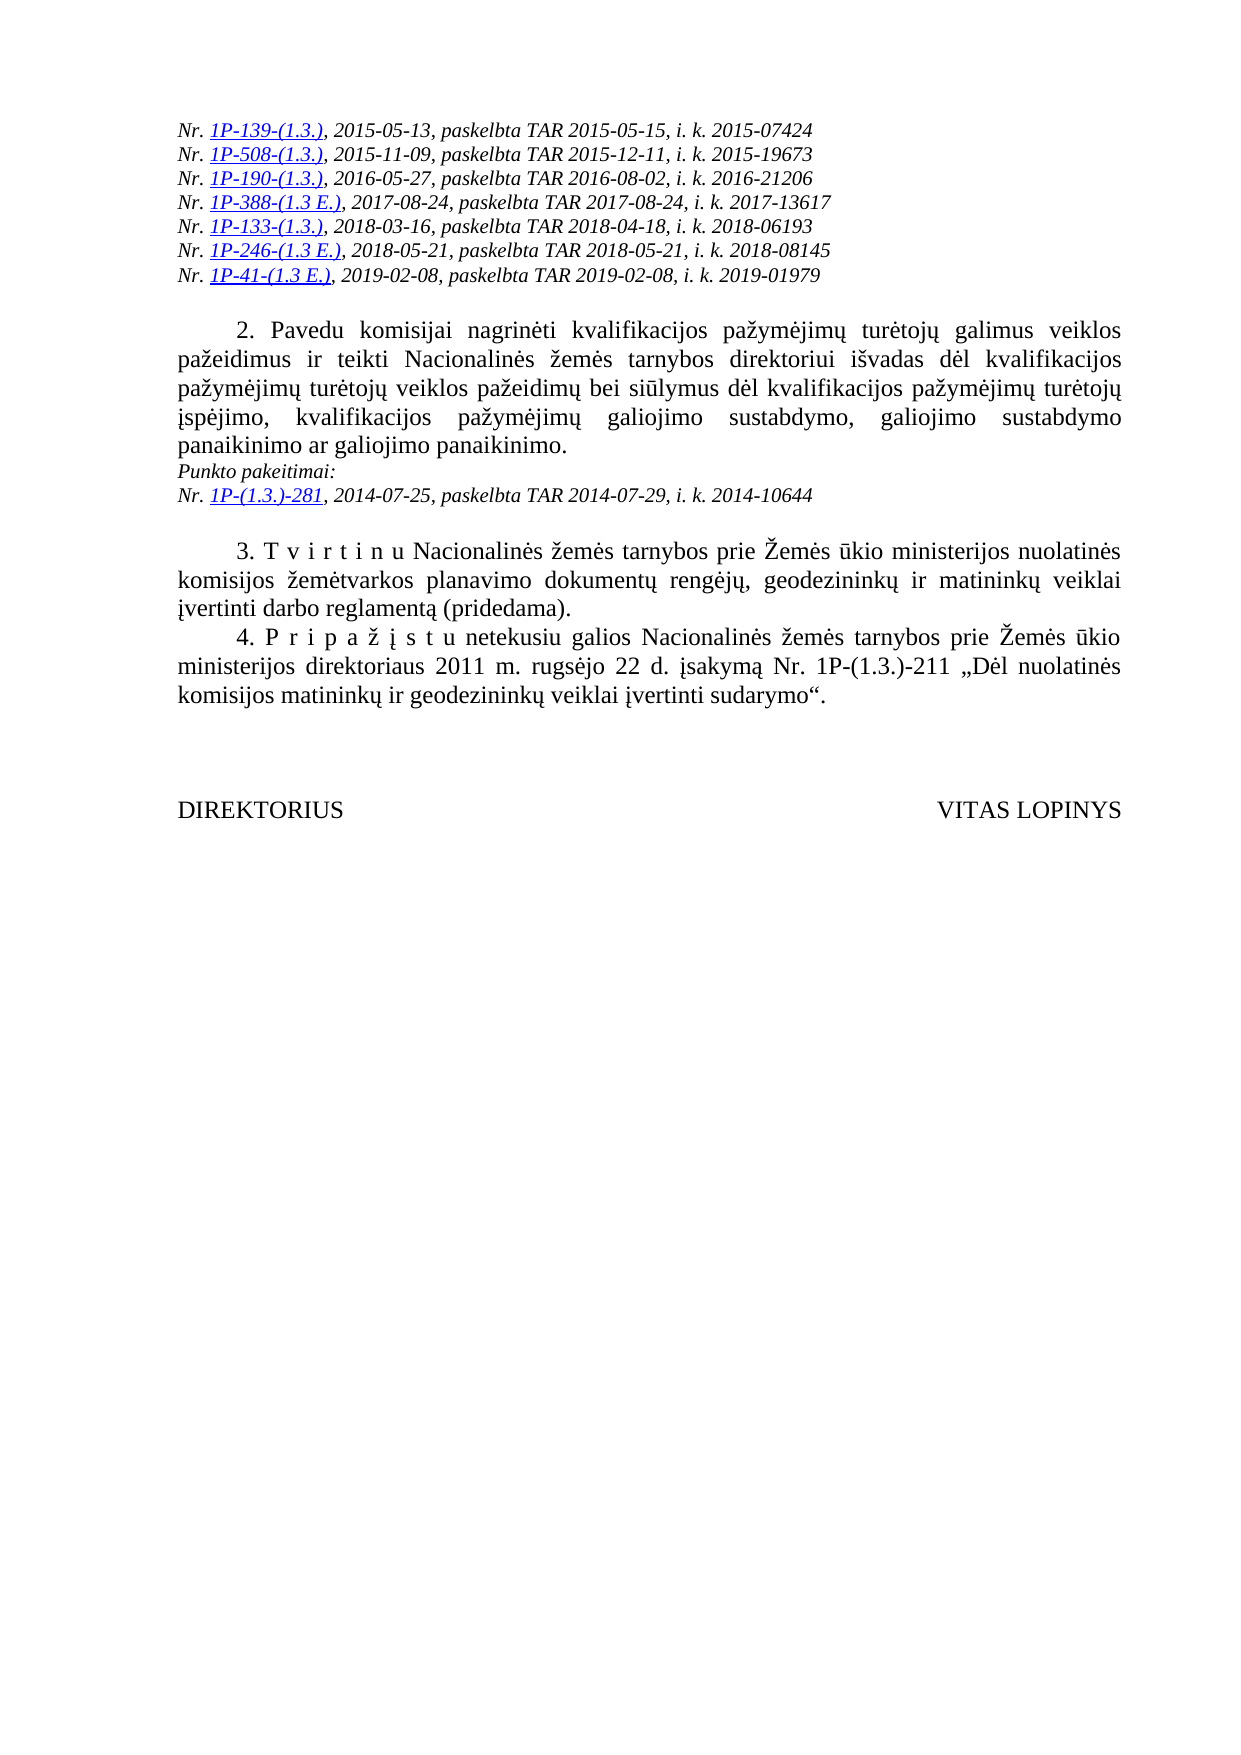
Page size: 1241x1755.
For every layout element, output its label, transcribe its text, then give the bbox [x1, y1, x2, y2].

text Nr. 1P-388-(1.3 E.), 2017-08-24, paskelbta TAR 2017-08-24, i. k. 2017-13617 [177, 190, 1122, 214]
text Nr. 1P-139-(1.3.), 2015-05-13, paskelbta TAR 2015-05-15, i. k. 2015-07424 [177, 118, 1122, 142]
text Nr. 1P-508-(1.3.), 2015-11-09, paskelbta TAR 2015-12-11, i. k. 2015-19673 [177, 142, 1122, 166]
text Nr. 1P-190-(1.3.), 2016-05-27, paskelbta TAR 2016-08-02, i. k. 2016-21206 [177, 166, 1122, 190]
text Nr. 1P-133-(1.3.), 2018-03-16, paskelbta TAR 2018-04-18, i. k. 2018-06193 [177, 214, 1122, 238]
text Nr. 1P-41-(1.3 E.), 2019-02-08, paskelbta TAR 2019-02-08, i. k. 2019-01979 [177, 262, 1122, 287]
text Direktorius Vitas Lopinys [177, 795, 1122, 823]
text 2. Pavedu komisijai nagrinėti kvalifikacijos pažymėjimų turėtojų galimus veiklos pažeidimus ir teikti Nacionalinės žemės tarnybos direktoriui išvadas dėl kvalifikacijos pažymėjimų turėtojų veiklos pažeidimų bei siūlymus dėl kvalifikacijos pažymėjimų turėtojų įspėjimo, kvalifikacijos pažymėjimų galiojimo sustabdymo, galiojimo sustabdymo panaikinimo ar galiojimo panaikinimo. [177, 315, 1122, 459]
text Nr. 1P-246-(1.3 E.), 2018-05-21, paskelbta TAR 2018-05-21, i. k. 2018-08145 [177, 238, 1122, 262]
text 3. T v i r t i n u Nacionalinės žemės tarnybos prie Žemės ūkio ministerijos nuolatinės komisijos žemėtvarkos planavimo dokumentų rengėjų, geodezininkų ir matininkų veiklai įvertinti darbo reglamentą (pridedama). [177, 536, 1122, 622]
text 4. P r i p a ž į s t u netekusiu galios Nacionalinės žemės tarnybos prie Žemės ūkio ministerijos direktoriaus 2011 m. rugsėjo 22 d. įsakymą Nr. 1P-(1.3.)-211 „Dėl nuolatinės komisijos matininkų ir geodezininkų veiklai įvertinti sudarymo“. [177, 622, 1122, 708]
text Nr. 1P-(1.3.)-281, 2014-07-25, paskelbta TAR 2014-07-29, i. k. 2014-10644 [177, 483, 1122, 507]
text Punkto pakeitimai: [177, 459, 1122, 483]
